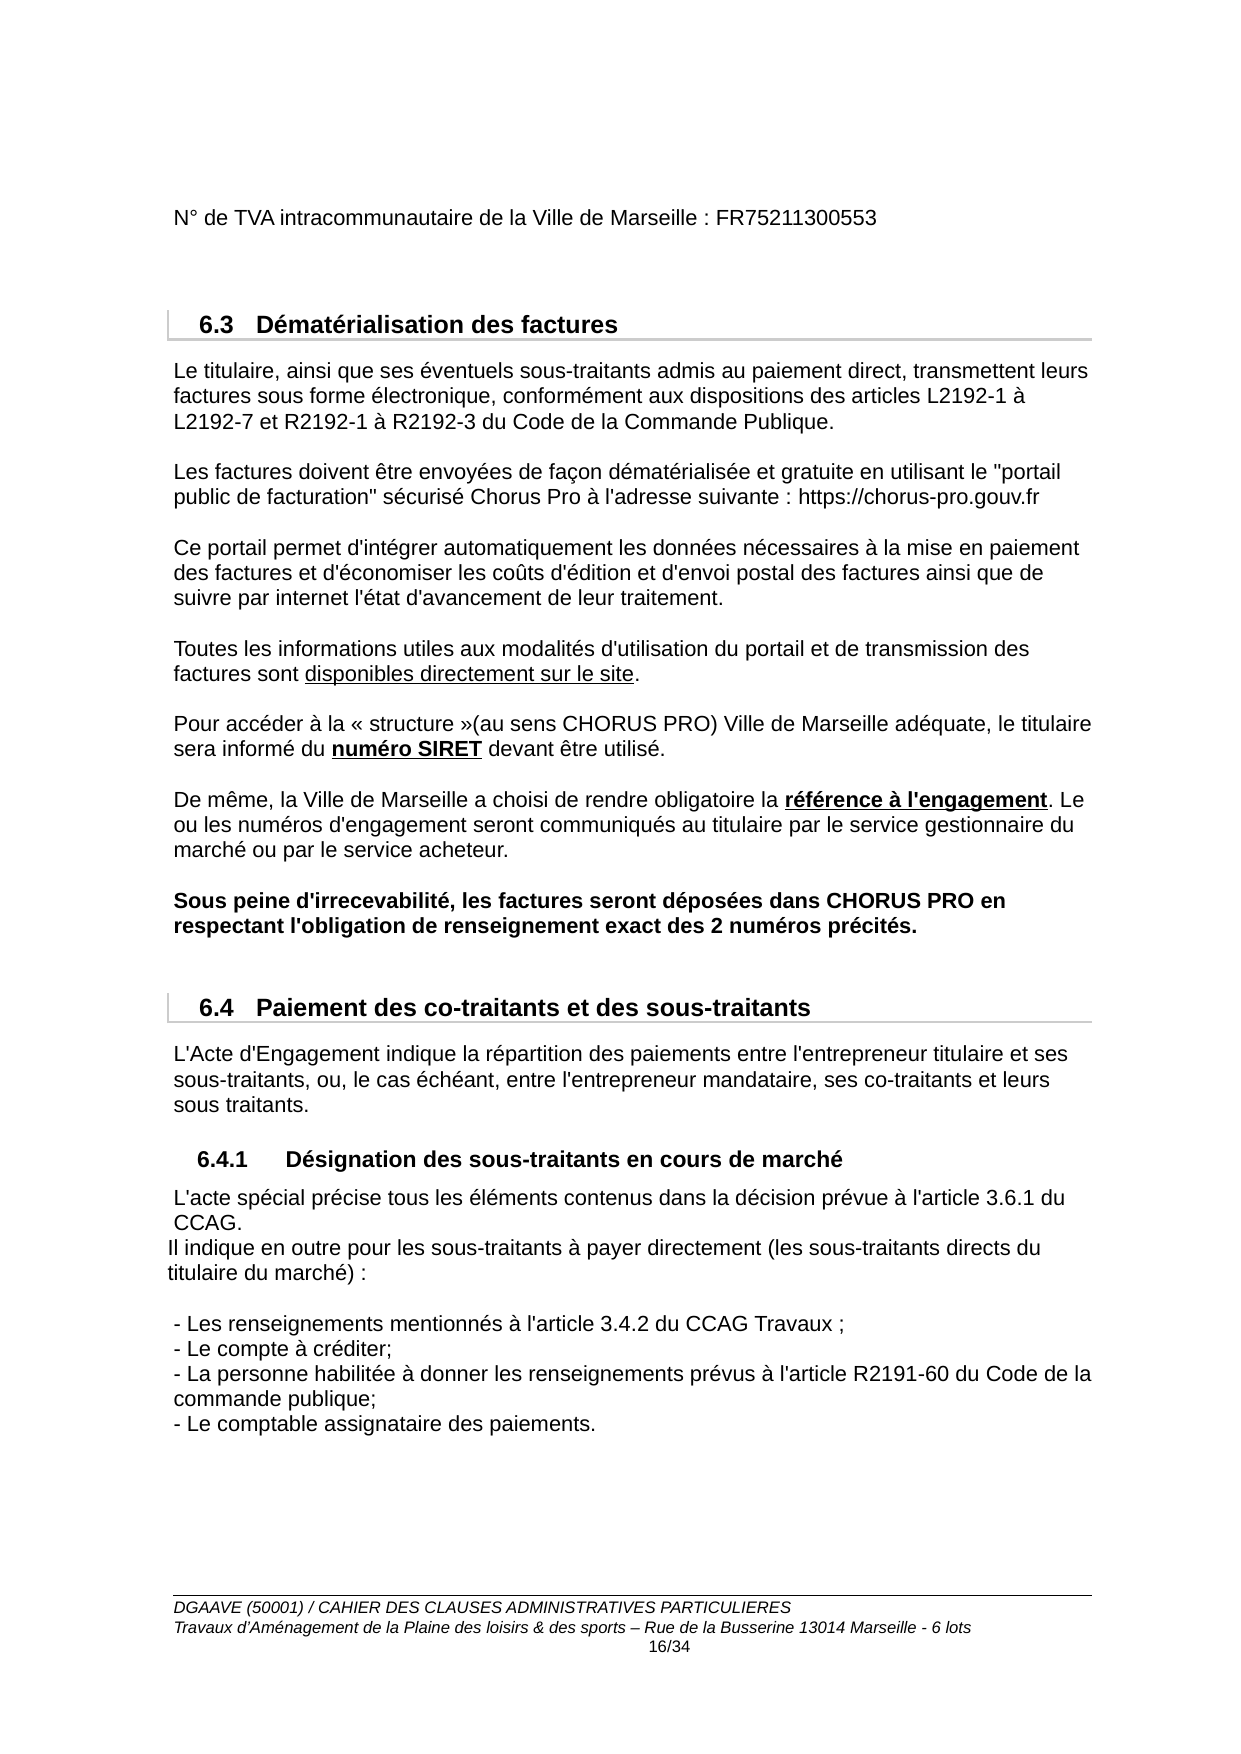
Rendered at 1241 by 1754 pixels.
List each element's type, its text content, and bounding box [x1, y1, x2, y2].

text L'acte spécial précise tous les éléments contenus dans la décision prévue à l'article 3.6.1 du CCAG. [173, 1184, 1092, 1235]
text Pour accéder à la « structure »(au sens CHORUS PRO) Ville de Marseille adéquate, le titulaire sera informé du numéro SIRET devant être utilisé. [173, 711, 1092, 762]
text L'Acte d'Engagement indique la répartition des paiements entre l'entrepreneur titulaire et ses sous-traitants, ou, le cas échéant, entre l'entrepreneur mandataire, ses co-traitants et leurs sous traitants. [173, 1041, 1092, 1117]
text Ce portail permet d'intégrer automatiquement les données nécessaires à la mise en paiement des factures et d'économiser les coûts d'édition et d'envoi postal des factures ainsi que de suivre par internet l'état d'avancement de leur traitement. [173, 535, 1092, 610]
text Toutes les informations utiles aux modalités d'utilisation du portail et de transmission des factures sont disponibles directement sur le site. [173, 636, 1092, 686]
subtitle Dématérialisation des factures [169, 310, 1092, 338]
text - Les renseignements mentionnés à l'article 3.4.2 du CCAG Travaux ; [173, 1311, 1092, 1336]
subtitle Désignation des sous-traitants en cours de marché [167, 1146, 1092, 1173]
text N° de TVA intracommunautaire de la Ville de Marseille : FR75211300553 [173, 204, 1092, 230]
text De même, la Ville de Marseille a choisi de rendre obligatoire la référence à l'engagement. Le ou les numéros d'engagement seront communiqués au titulaire par le service gestionnaire du marché ou par le service acheteur. [173, 787, 1092, 862]
text Il indique en outre pour les sous-traitants à payer directement (les sous-traitants directs du titulaire du marché) : [167, 1235, 1092, 1285]
text - Le comptable assignataire des paiements. [173, 1411, 1092, 1437]
subtitle Paiement des co-traitants et des sous-traitants [169, 993, 1092, 1021]
text Le titulaire, ainsi que ses éventuels sous-traitants admis au paiement direct, transmettent leurs factures sous forme électronique, conformément aux dispositions des articles L2192-1 à L2192-7 et R2192-1 à R2192-3 du Code de la Commande Publique. [173, 358, 1092, 434]
text - Le compte à créditer; [173, 1336, 1092, 1361]
text Sous peine d'irrecevabilité, les factures seront déposées dans CHORUS PRO en respectant l'obligation de renseignement exact des 2 numéros précités. [173, 888, 1092, 938]
text Les factures doivent être envoyées de façon dématérialisée et gratuite en utilisant le "portail public de facturation" sécurisé Chorus Pro à l'adresse suivante : https://chorus-pro.gouv.fr [173, 459, 1092, 509]
text - La personne habilitée à donner les renseignements prévus à l'article R2191-60 du Code de la commande publique; [173, 1361, 1092, 1411]
